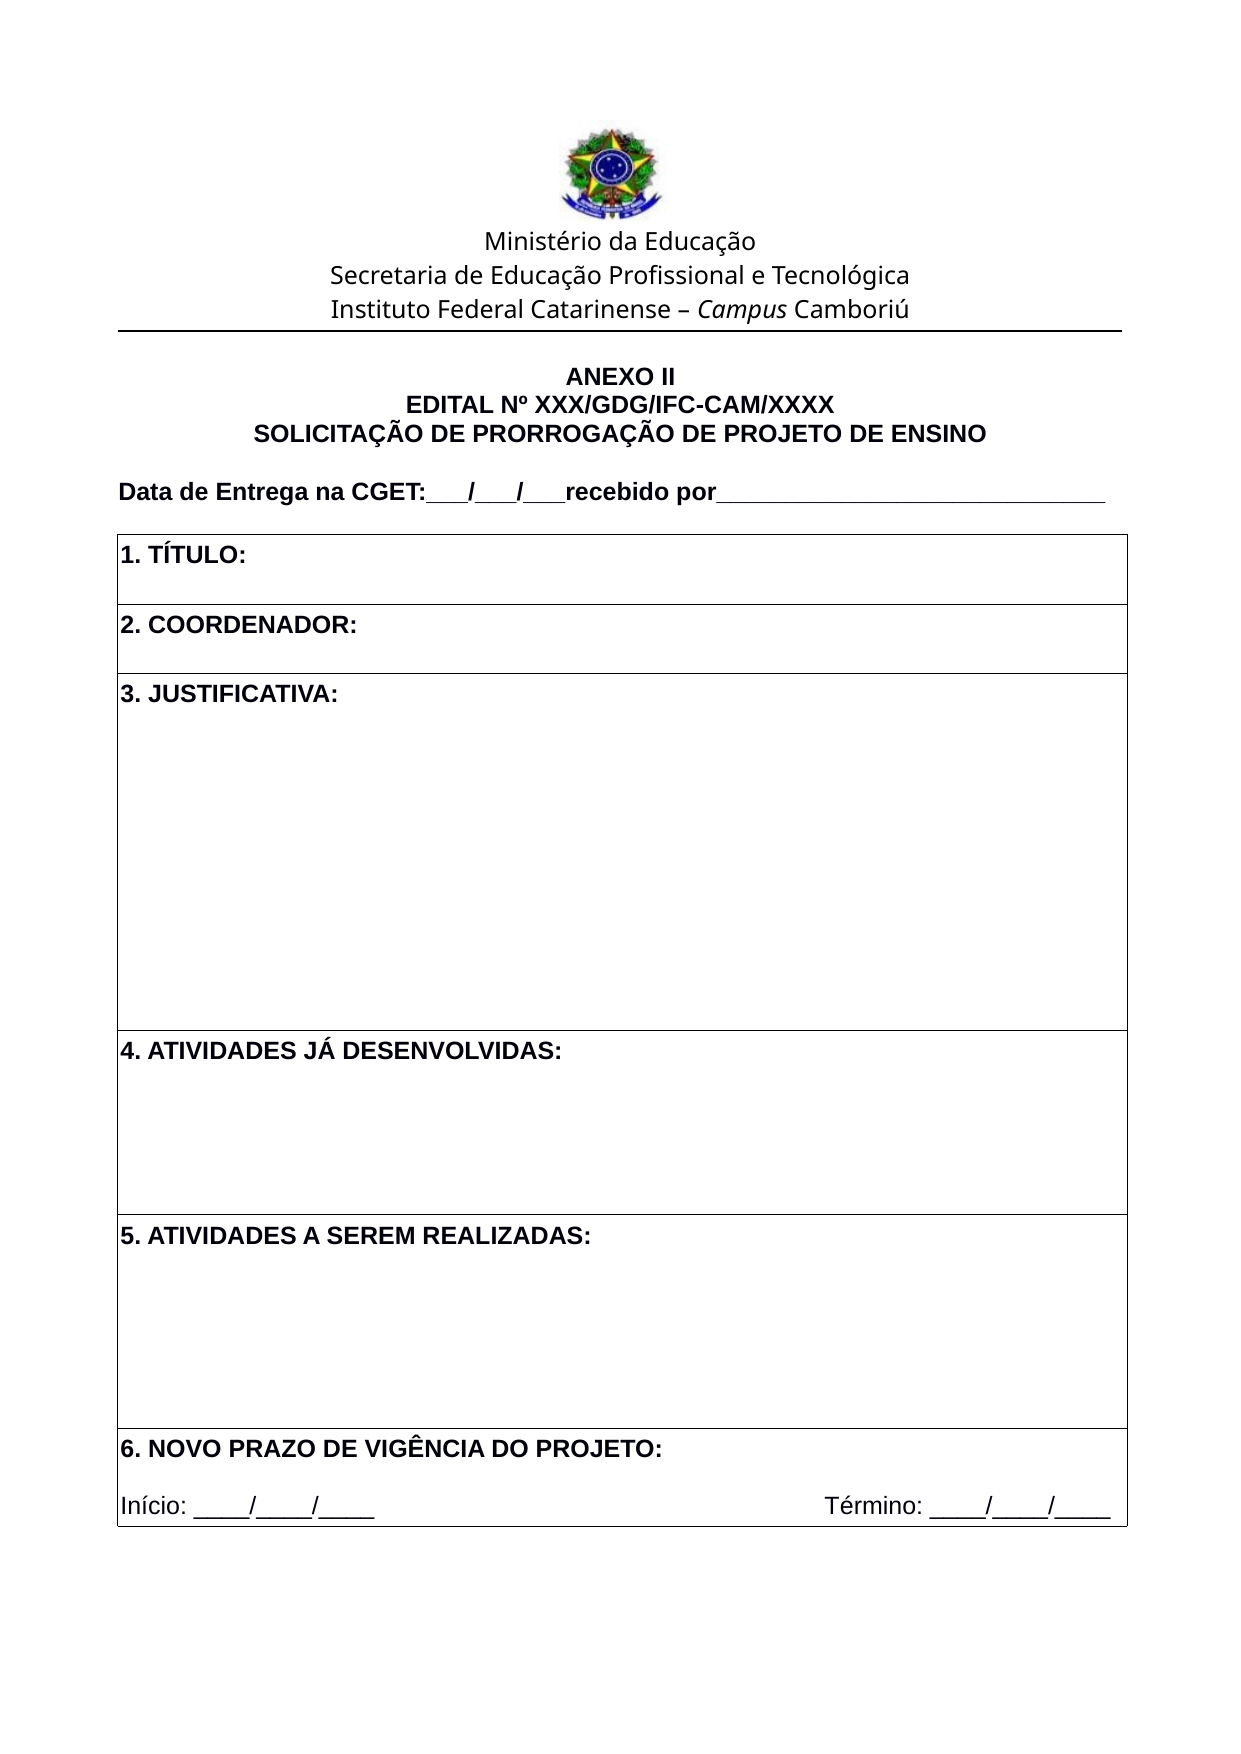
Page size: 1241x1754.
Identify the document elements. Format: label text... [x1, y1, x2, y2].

table_cell 3. JUSTIFICATIVA: [118, 674, 1127, 1030]
table_cell 6. NOVO PRAZO DE VIGÊNCIA DO PROJETO: Início: ____/____/____ Término: ____/____/____ [118, 1429, 1127, 1526]
table_cell 5. ATIVIDADES A SEREM REALIZADAS: [118, 1215, 1127, 1428]
text SOLICITAÇÃO DE PRORROGAÇÃO DE PROJETO DE ENSINO [118, 419, 1122, 448]
text Data de Entrega na CGET:___/___/___recebido por____________________________ [118, 476, 1122, 505]
text EDITAL Nº XXX/GDG/IFC-CAM/XXXX [118, 390, 1122, 419]
text ANEXO II [118, 361, 1122, 390]
picture [559, 120, 667, 222]
table_cell 2. COORDENADOR: [118, 605, 1127, 673]
table_cell 4. ATIVIDADES JÁ DESENVOLVIDAS: [118, 1031, 1127, 1214]
table_header 1. TÍTULO: [118, 535, 1127, 603]
